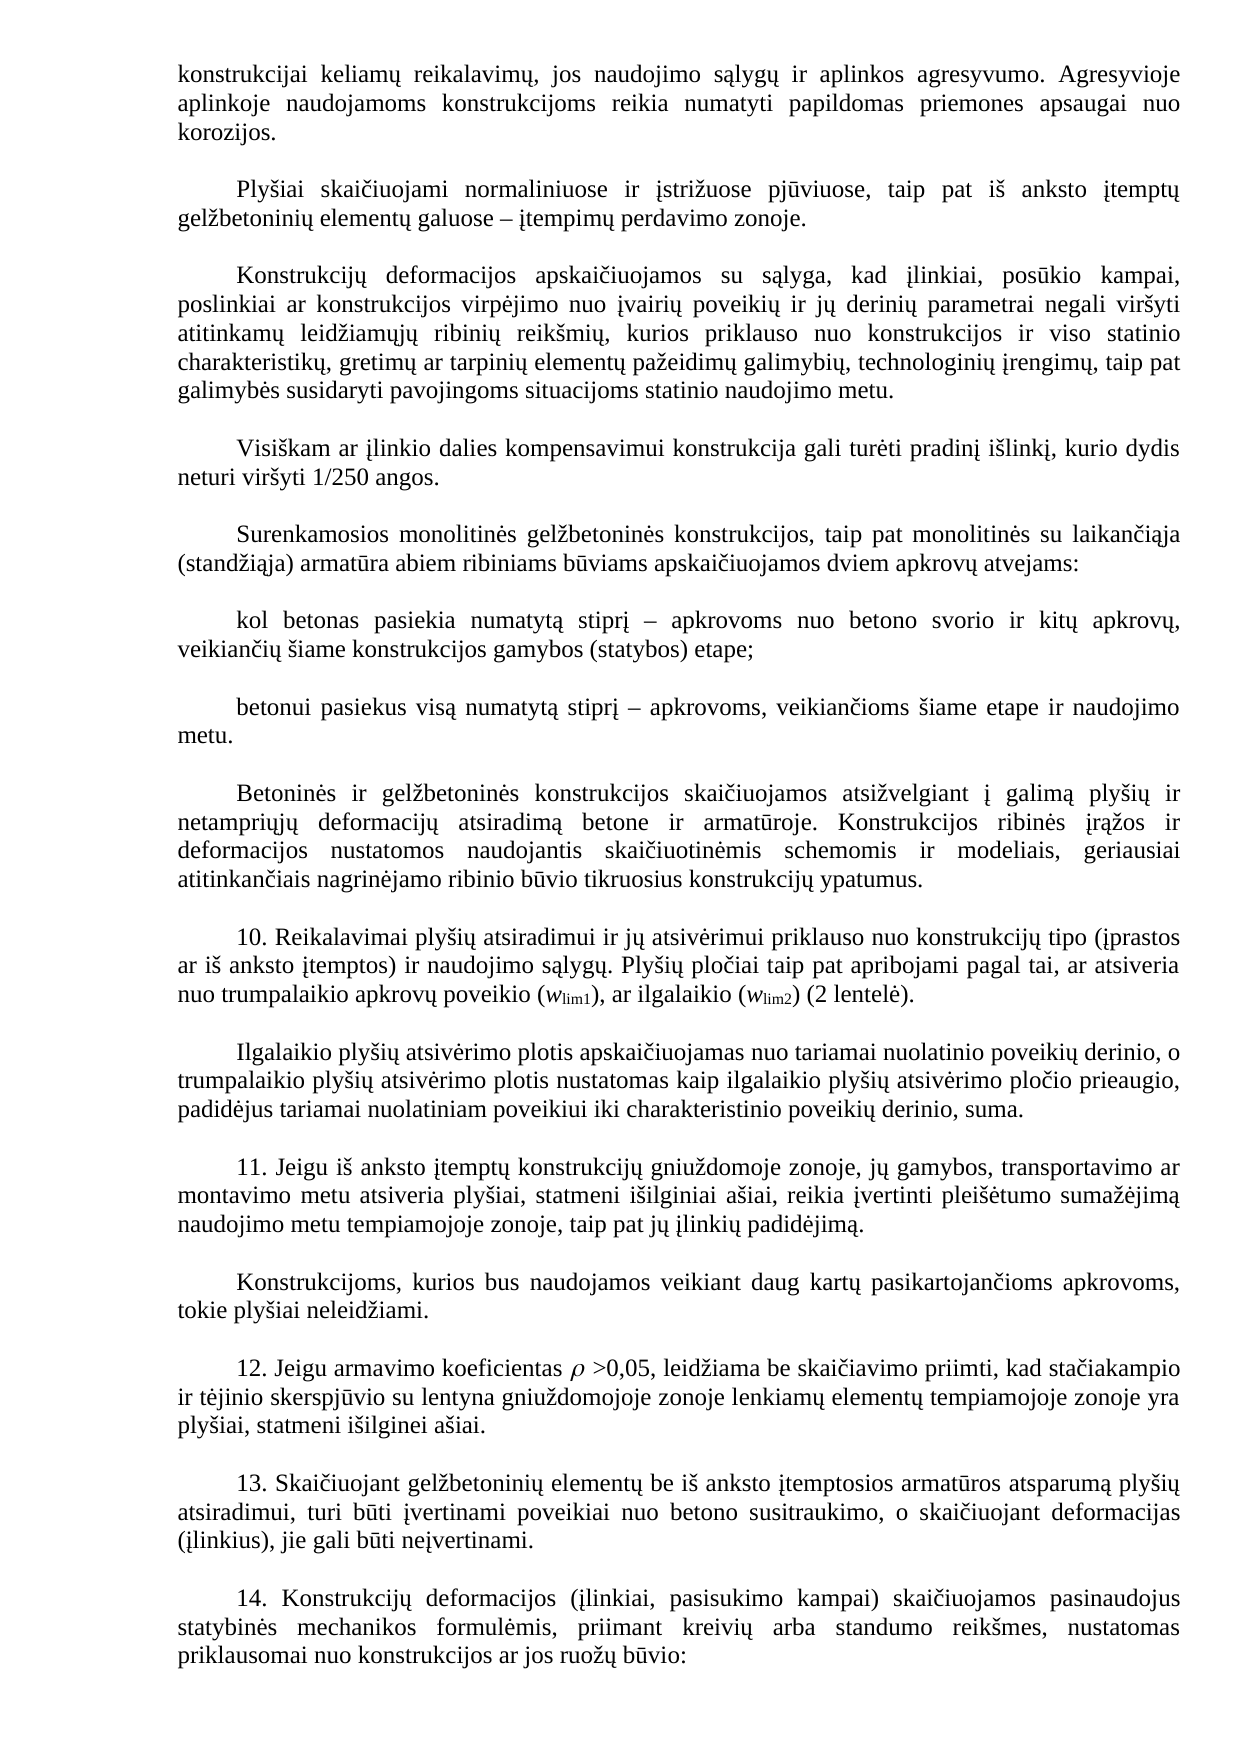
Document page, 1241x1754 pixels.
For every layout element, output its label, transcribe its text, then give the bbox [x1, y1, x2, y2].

text betonui pasiekus visą numatytą stiprį – apkrovoms, veikiančioms šiame etape ir naudojimo metu. [177, 692, 1181, 749]
text Surenkamosios monolitinės gelžbetoninės konstrukcijos, taip pat monolitinės su laikančiąja (standžiąja) armatūra abiem ribiniams būviams apskaičiuojamos dviem apkrovų atvejams: [177, 519, 1181, 577]
text 13. Skaičiuojant gelžbetoninių elementų be iš anksto įtemptosios armatūros atsparumą plyšių atsiradimui, turi būti įvertinami poveikiai nuo betono susitraukimo, o skaičiuojant deformacijas (įlinkius), jie gali būti neįvertinami. [177, 1468, 1181, 1554]
text 12. Jeigu armavimo koeficientas  >0,05, leidžiama be skaičiavimo priimti, kad stačiakampio ir tėjinio skerspjūvio su lentyna gniuždomojoje zonoje lenkiamų elementų tempiamojoje zonoje yra plyšiai, statmeni išilginei ašiai. [177, 1353, 1181, 1439]
text Konstrukcijų deformacijos apskaičiuojamos su sąlyga, kad įlinkiai, posūkio kampai, poslinkiai ar konstrukcijos virpėjimo nuo įvairių poveikių ir jų derinių parametrai negali viršyti atitinkamų leidžiamųjų ribinių reikšmių, kurios priklauso nuo konstrukcijos ir viso statinio charakteristikų, gretimų ar tarpinių elementų pažeidimų galimybių, technologinių įrengimų, taip pat galimybės susidaryti pavojingoms situacijoms statinio naudojimo metu. [177, 260, 1181, 404]
text Konstrukcijoms, kurios bus naudojamos veikiant daug kartų pasikartojančioms apkrovoms, tokie plyšiai neleidžiami. [177, 1267, 1181, 1324]
text Plyšiai skaičiuojami normaliniuose ir įstrižuose pjūviuose, taip pat iš anksto įtemptų gelžbetoninių elementų galuose – įtempimų perdavimo zonoje. [177, 174, 1181, 232]
text 10. Reikalavimai plyšių atsiradimui ir jų atsivėrimui priklauso nuo konstrukcijų tipo (įprastos ar iš anksto įtemptos) ir naudojimo sąlygų. Plyšių pločiai taip pat apribojami pagal tai, ar atsiveria nuo trumpalaikio apkrovų poveikio (wlim1), ar ilgalaikio (wlim2) (2 lentelė). [177, 922, 1181, 1008]
text Betoninės ir gelžbetoninės konstrukcijos skaičiuojamos atsižvelgiant į galimą plyšių ir netampriųjų deformacijų atsiradimą betone ir armatūroje. Konstrukcijos ribinės įrąžos ir deformacijos nustatomos naudojantis skaičiuotinėmis schemomis ir modeliais, geriausiai atitinkančiais nagrinėjamo ribinio būvio tikruosius konstrukcijų ypatumus. [177, 778, 1181, 893]
text konstrukcijai keliamų reikalavimų, jos naudojimo sąlygų ir aplinkos agresyvumo. Agresyvioje aplinkoje naudojamoms konstrukcijoms reikia numatyti papildomas priemones apsaugai nuo korozijos. [177, 59, 1181, 145]
text Ilgalaikio plyšių atsivėrimo plotis apskaičiuojamas nuo tariamai nuolatinio poveikių derinio, o trumpalaikio plyšių atsivėrimo plotis nustatomas kaip ilgalaikio plyšių atsivėrimo pločio prieaugio, padidėjus tariamai nuolatiniam poveikiui iki charakteristinio poveikių derinio, suma. [177, 1037, 1181, 1123]
text 11. Jeigu iš anksto įtemptų konstrukcijų gniuždomoje zonoje, jų gamybos, transportavimo ar montavimo metu atsiveria plyšiai, statmeni išilginiai ašiai, reikia įvertinti pleišėtumo sumažėjimą naudojimo metu tempiamojoje zonoje, taip pat jų įlinkių padidėjimą. [177, 1152, 1181, 1238]
text kol betonas pasiekia numatytą stiprį – apkrovoms nuo betono svorio ir kitų apkrovų, veikiančių šiame konstrukcijos gamybos (statybos) etape; [177, 605, 1181, 663]
text Visiškam ar įlinkio dalies kompensavimui konstrukcija gali turėti pradinį išlinkį, kurio dydis neturi viršyti 1/250 angos. [177, 433, 1181, 490]
text 14. Konstrukcijų deformacijos (įlinkiai, pasisukimo kampai) skaičiuojamos pasinaudojus statybinės mechanikos formulėmis, priimant kreivių arba standumo reikšmes, nustatomas priklausomai nuo konstrukcijos ar jos ruožų būvio: [177, 1583, 1181, 1669]
